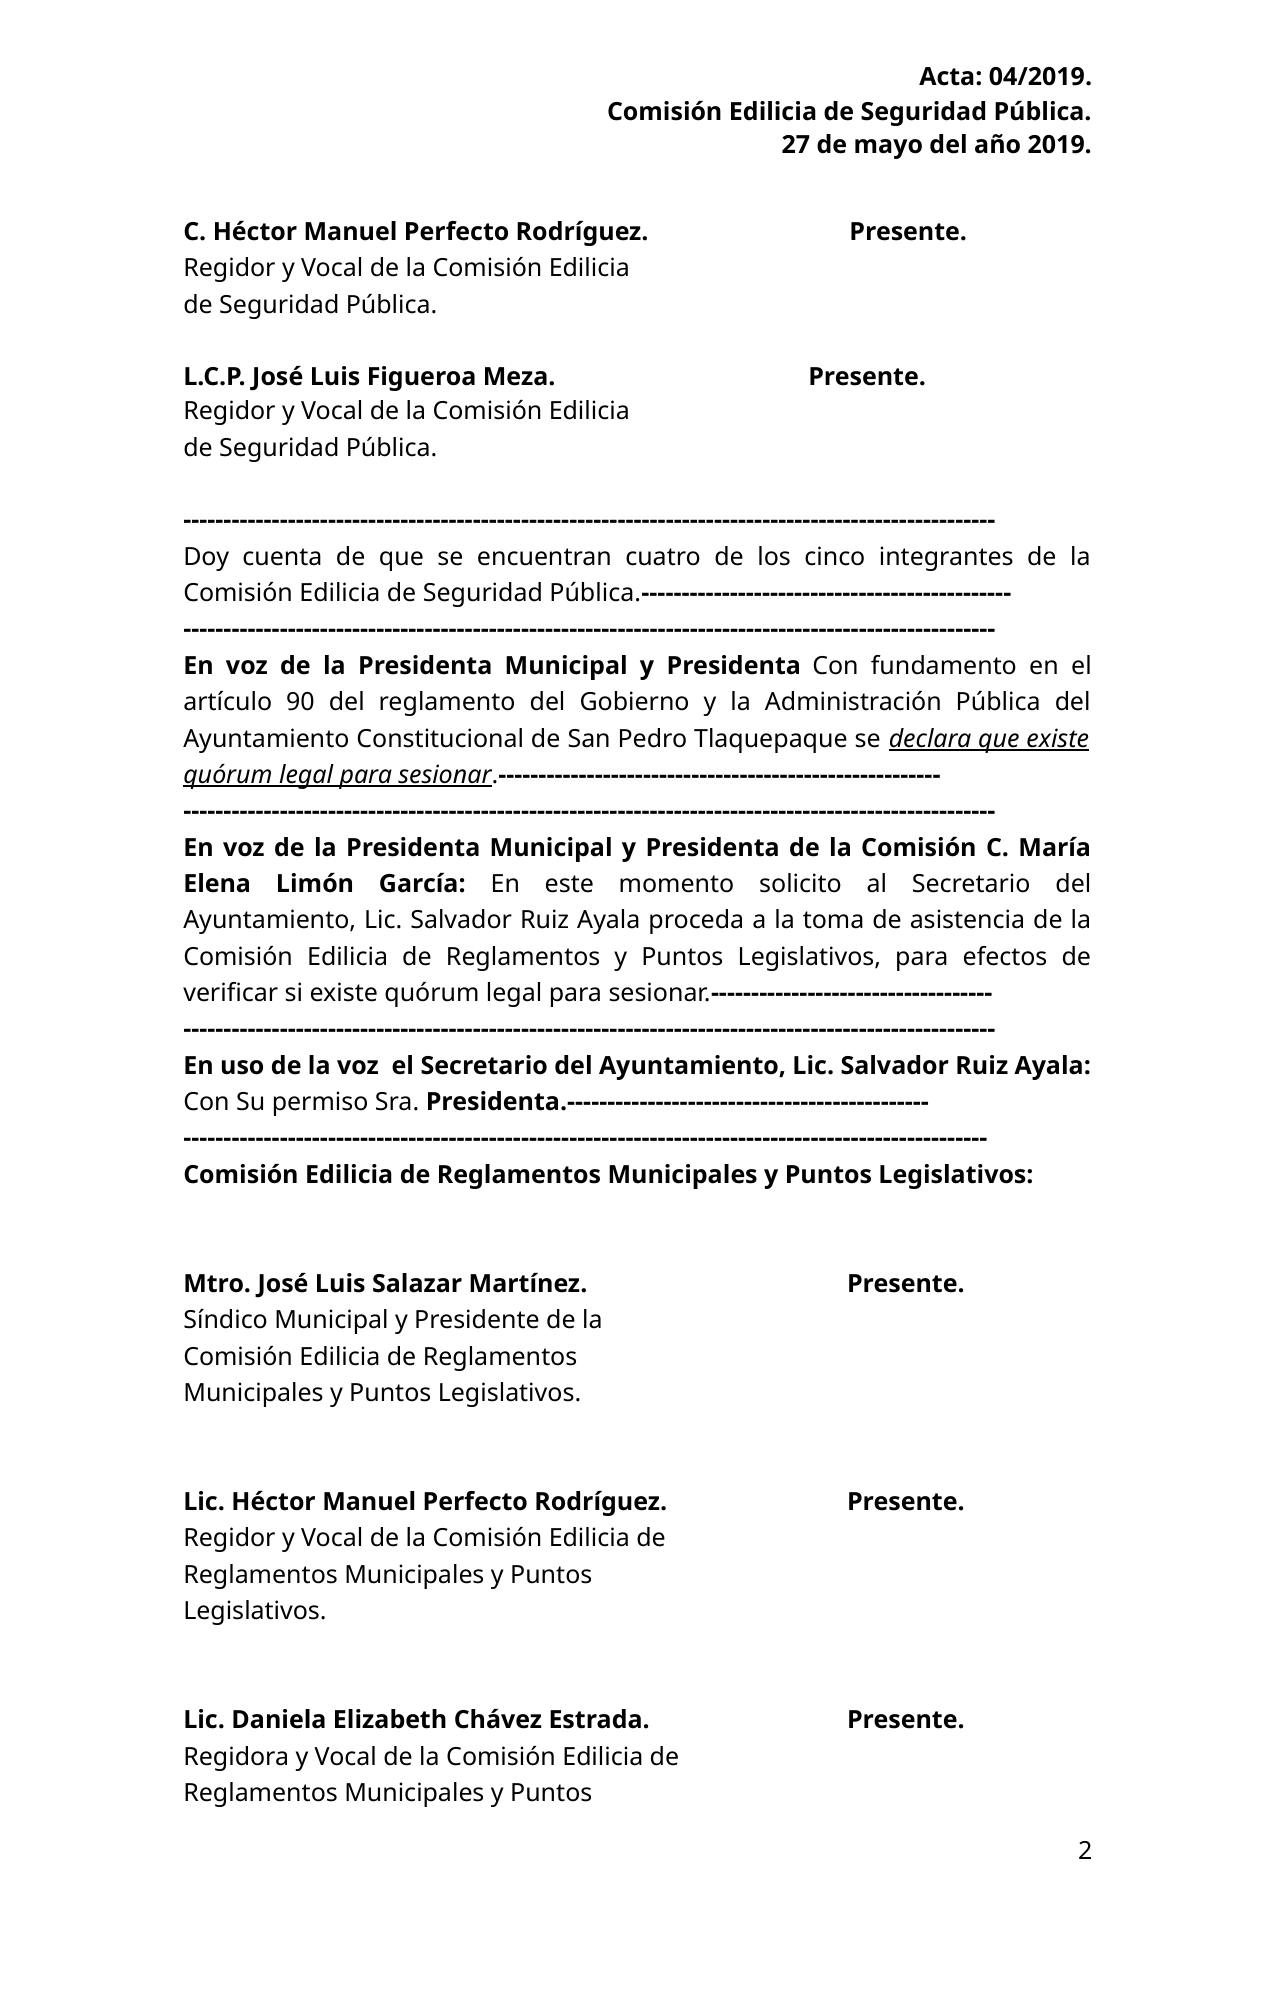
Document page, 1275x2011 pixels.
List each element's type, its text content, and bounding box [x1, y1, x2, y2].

text En uso de la voz el Secretario del Ayuntamiento, Lic. Salvador Ruiz Ayala: Con Su permiso Sra. Presidenta.--------------------------------------------- [183, 1047, 1092, 1118]
text Comisión Edilicia de Reglamentos [183, 1338, 1092, 1372]
text ----------------------------------------------------------------------------------------------------Comisión Edilicia de Reglamentos Municipales y Puntos Legislativos: [183, 1120, 1092, 1191]
text En voz de la Presidenta Municipal y Presidenta Con fundamento en el artículo 90 del reglamento del Gobierno y la Administración Pública del Ayuntamiento Constitucional de San Pedro Tlaquepaque se declara que existe quórum legal para sesionar.------------------------------------------------------- [183, 647, 1092, 791]
text de Seguridad Pública. [183, 429, 1092, 463]
text ----------------------------------------------------------------------------------------------------- [183, 502, 1092, 536]
text Regidor y Vocal de la Comisión Edilicia de [183, 1520, 1092, 1554]
text L.C.P. José Luis Figueroa Meza. Presente. [183, 359, 1092, 393]
text ----------------------------------------------------------------------------------------------------- [183, 611, 1092, 645]
text Regidora y Vocal de la Comisión Edilicia de [183, 1738, 1092, 1772]
text Regidor y Vocal de la Comisión Edilicia [183, 393, 1092, 427]
text Regidor y Vocal de la Comisión Edilicia [183, 250, 1092, 284]
text Municipales y Puntos Legislativos. [183, 1374, 1092, 1409]
text Lic. Héctor Manuel Perfecto Rodríguez. Presente. [183, 1484, 1092, 1518]
text de Seguridad Pública. [183, 286, 1092, 320]
text ----------------------------------------------------------------------------------------------------- [183, 1011, 1092, 1045]
text Doy cuenta de que se encuentran cuatro de los cinco integrantes de la Comisión Edilicia de Seguridad Pública.---------------------------------------------- [183, 538, 1092, 609]
text Síndico Municipal y Presidente de la [183, 1302, 1092, 1336]
text Reglamentos Municipales y Puntos [183, 1774, 1092, 1808]
text Mtro. José Luis Salazar Martínez. Presente. [183, 1266, 1092, 1299]
text ----------------------------------------------------------------------------------------------------- [183, 793, 1092, 827]
text Reglamentos Municipales y Puntos [183, 1556, 1092, 1590]
text Legislativos. [183, 1593, 1092, 1627]
text En voz de la Presidenta Municipal y Presidenta de la Comisión C. María Elena Limón García: En este momento solicito al Secretario del Ayuntamiento, Lic. Salvador Ruiz Ayala proceda a la toma de asistencia de la Comisión Edilicia de Reglamentos y Puntos Legislativos, para efectos de verificar si existe quórum legal para sesionar.----------------------------------- [183, 829, 1092, 1009]
text Lic. Daniela Elizabeth Chávez Estrada. Presente. [183, 1702, 1092, 1736]
text C. Héctor Manuel Perfecto Rodríguez. Presente. [183, 213, 1092, 248]
